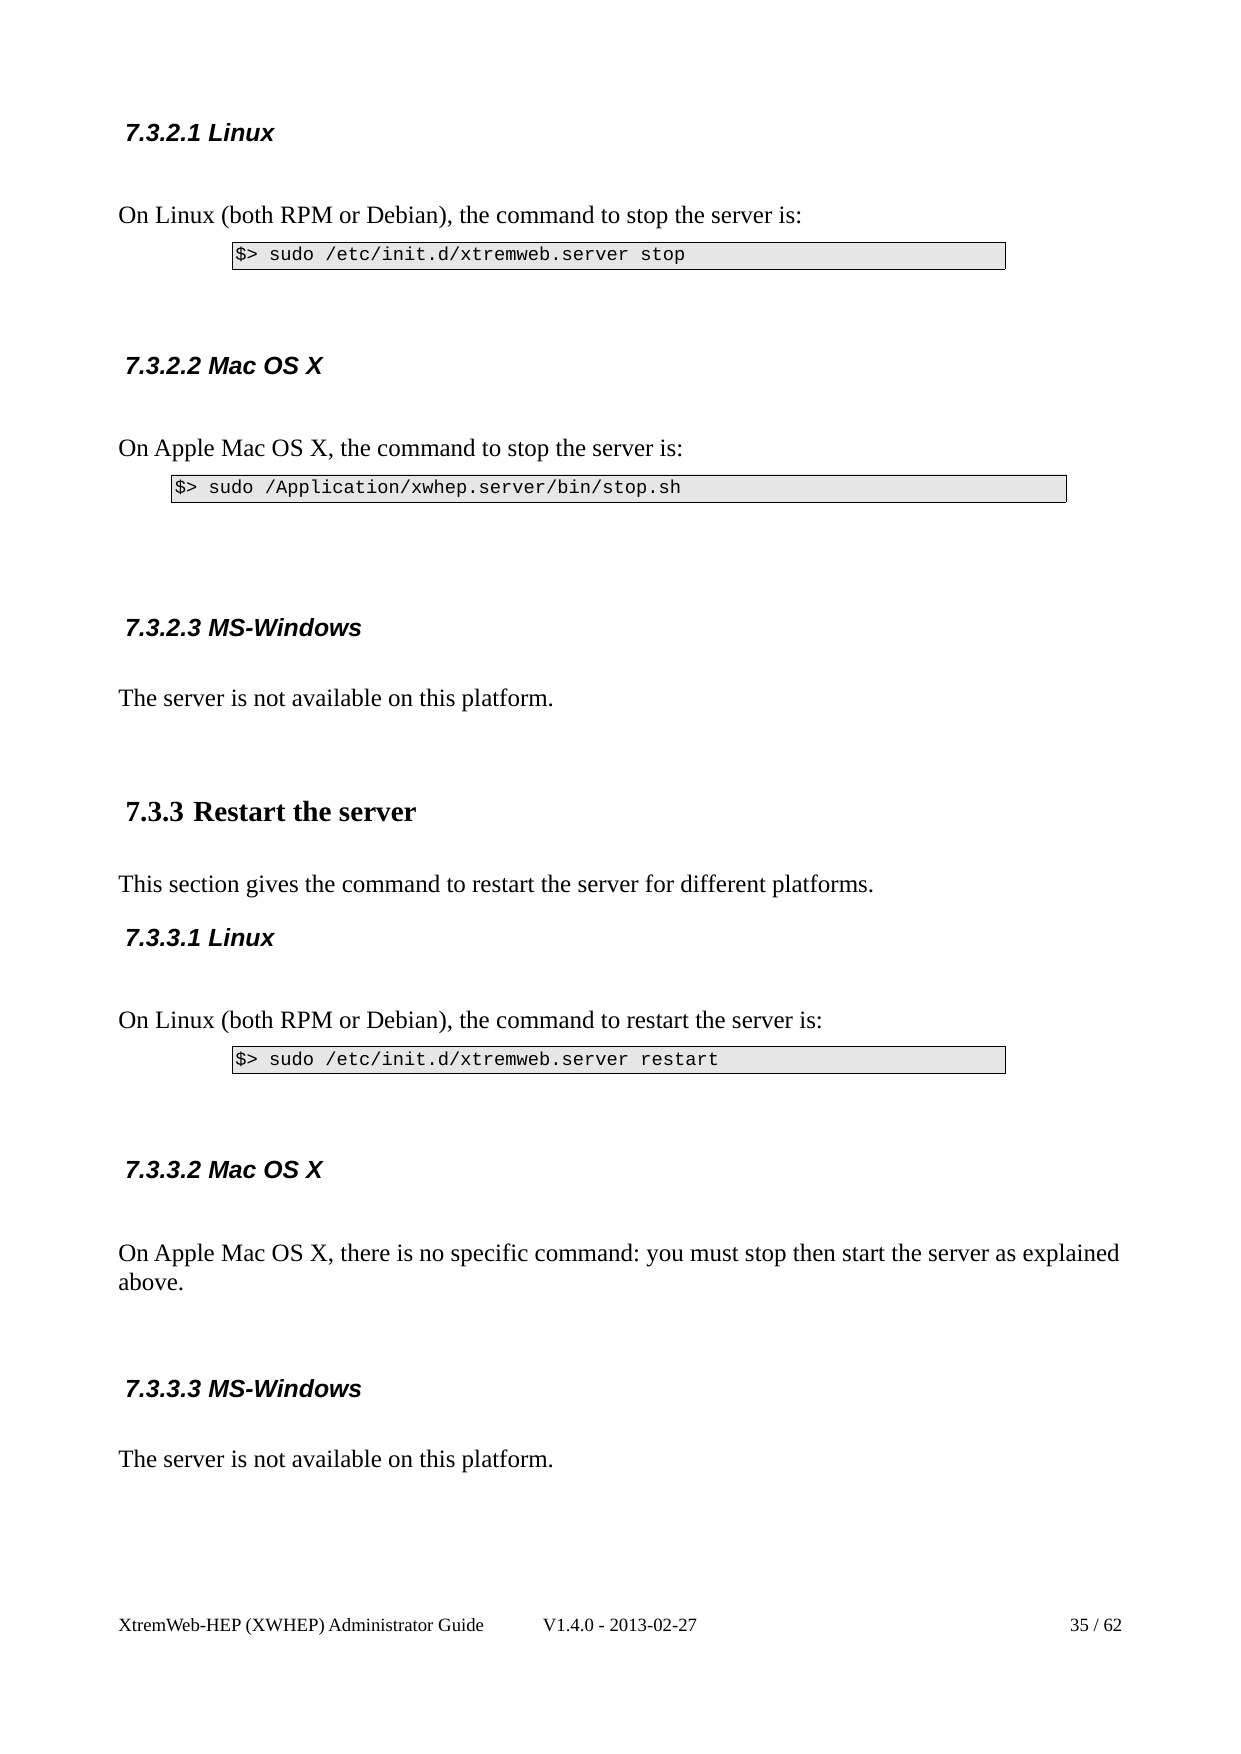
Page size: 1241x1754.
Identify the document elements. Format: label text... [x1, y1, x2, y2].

text The server is not available on this platform. [118, 683, 1122, 712]
subtitle MS-Windows [118, 1374, 1122, 1403]
text The server is not available on this platform. [118, 1444, 1122, 1473]
text On Linux (both RPM or Debian), the command to stop the server is: [118, 200, 1122, 229]
text This section gives the command to restart the server for different platforms. [118, 869, 1122, 898]
subtitle Restart the server [118, 794, 1122, 828]
subtitle MS-Windows [118, 613, 1122, 642]
text $> sudo /etc/init.d/xtremweb.server restart [233, 1047, 1005, 1073]
subtitle Mac OS X [118, 351, 1122, 379]
text On Apple Mac OS X, there is no specific command: you must stop then start the server as explained above. [118, 1238, 1122, 1295]
text On Linux (both RPM or Debian), the command to restart the server is: [118, 1005, 1122, 1034]
subtitle Mac OS X [118, 1156, 1122, 1184]
text On Apple Mac OS X, the command to stop the server is: [118, 433, 1122, 462]
text $> sudo /Application/xwhep.server/bin/stop.sh [172, 476, 1066, 502]
subtitle Linux [118, 118, 1122, 147]
text $> sudo /etc/init.d/xtremweb.server stop [233, 243, 1005, 269]
subtitle Linux [118, 923, 1122, 951]
